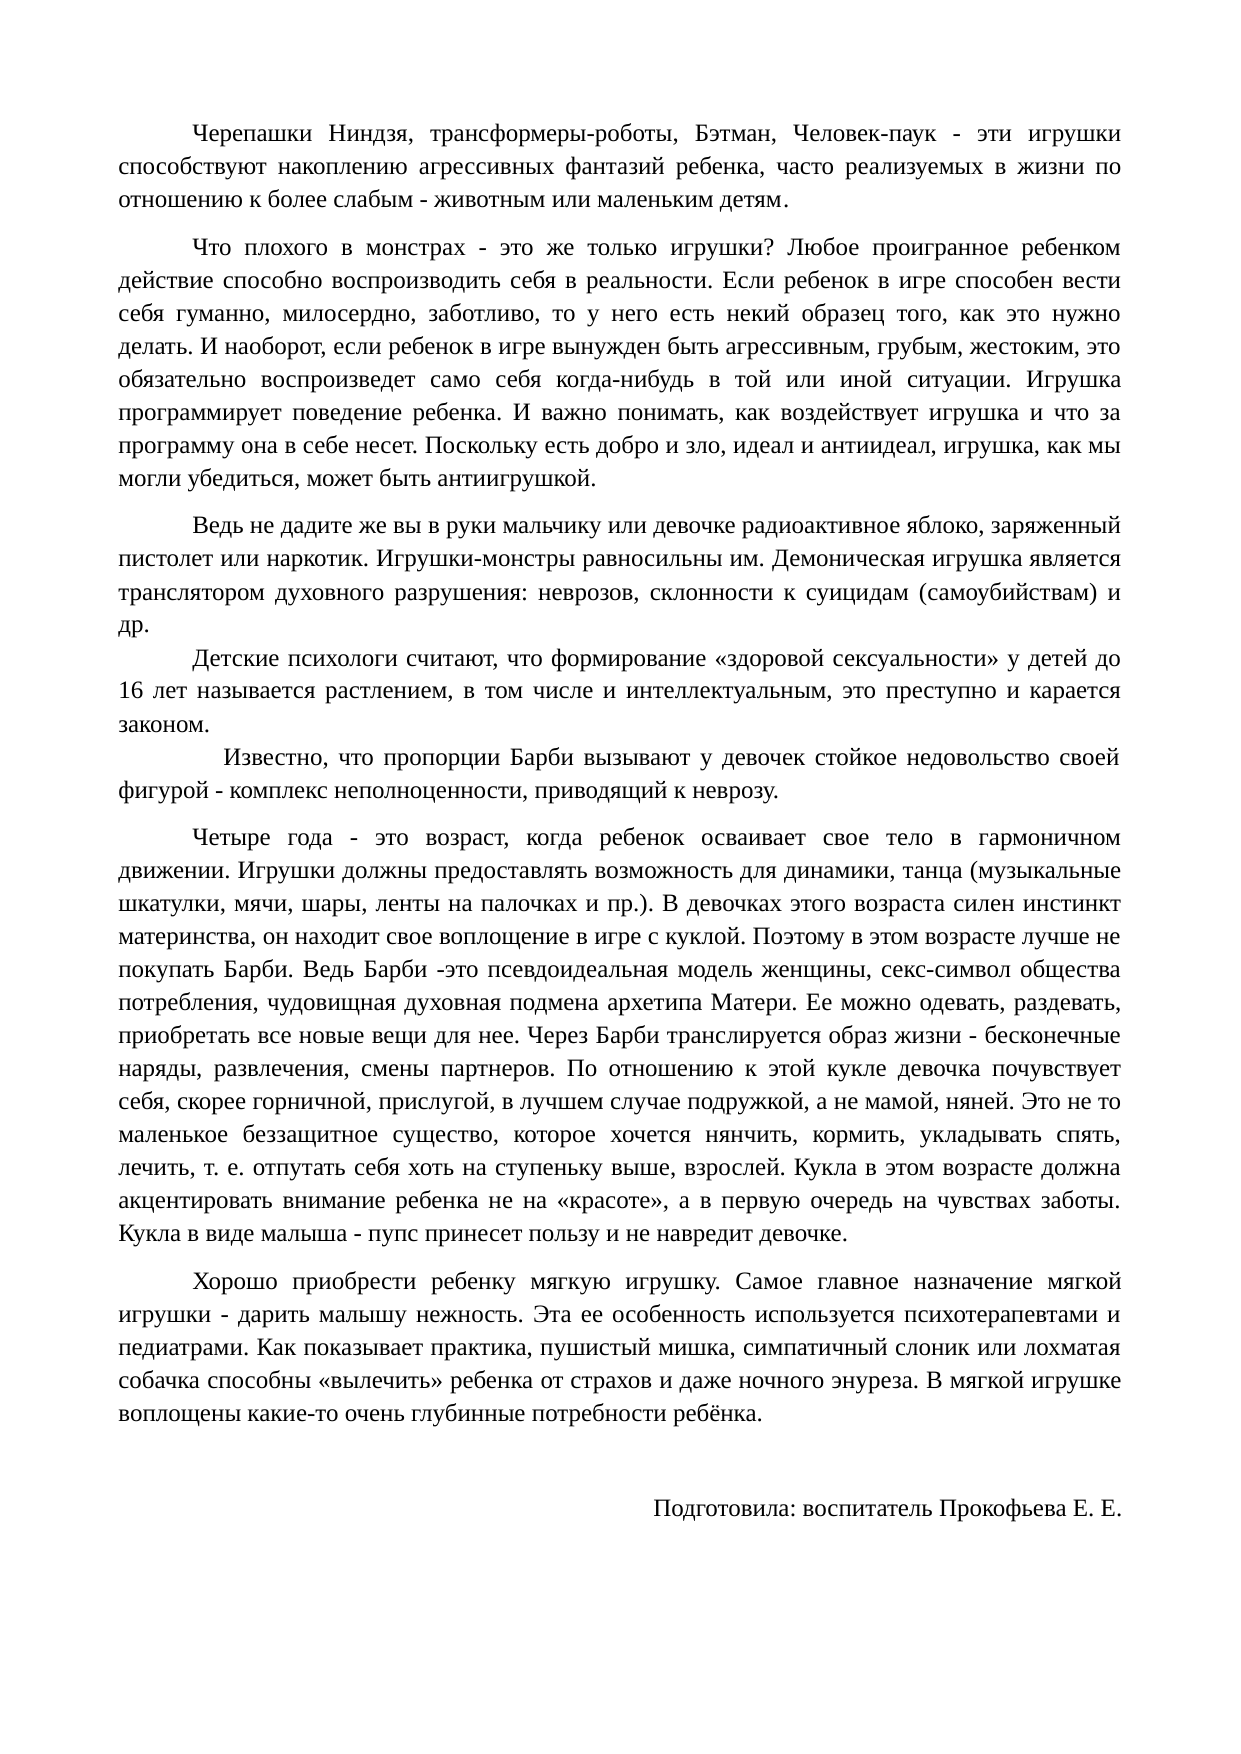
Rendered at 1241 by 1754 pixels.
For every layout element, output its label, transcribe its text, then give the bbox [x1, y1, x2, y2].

text Что плохого в монстрах - это же только игрушки? Любое проигранное ребенком действие способно воспроизводить себя в реальности. Если ребенок в игре способен вести себя гуманно, милосердно, заботливо, то у него есть некий образец того, как это нужно делать. И наоборот, если ребенок в игре вынужден быть агрессивным, грубым, жестоким, это обязательно воспроизведет само себя когда-нибудь в той или иной ситуации. Игрушка программирует поведение ребенка. И важно понимать, как воздействует игрушка и что за программу она в себе несет. Поскольку есть добро и зло, идеал и антиидеал, игрушка, как мы могли убедиться, может быть антиигрушкой. [118, 232, 1122, 492]
text Ведь не дадите же вы в руки мальчику или девочке радиоактивное яблоко, заряженный пистолет или наркотик. Игрушки-монстры равносильны им. Демоническая игрушка является транслятором духовного разрушения: неврозов, склонности к суицидам (самоубийствам) и др. Детские психологи считают, что формирование «здоровой сексуальности» у детей до 16 лет называется растлением, в том числе и интеллектуальным, это преступно и карается законом. Известно, что пропорции Барби вызывают у девочек стойкое недовольство своей фигурой - комплекс неполноценности, приводящий к неврозу. [118, 511, 1122, 803]
text Хорошо приобрести ребенку мягкую игрушку. Самое главное назначение мягкой игрушки - дарить малышу нежность. Эта ее особенность используется психотерапевтами и педиатрами. Как показывает практика, пушистый мишка, симпатичный слоник или лохматая собачка способны «вылечить» ребенка от страхов и даже ночного энуреза. В мягкой игрушке воплощены какие-то очень глубинные потребности ребёнка. [118, 1266, 1122, 1427]
text Четыре года - это возраст, когда ребенок осваивает свое тело в гармоничном движении. Игрушки должны предоставлять возможность для динамики, танца (музыкальные шкатулки, мячи, шары, ленты на палочках и пр.). В девочках этого возраста силен инстинкт материнства, он находит свое воплощение в игре с куклой. Поэтому в этом возрасте лучше не покупать Барби. Ведь Барби -это псевдоидеальная модель женщины, секс-символ общества потребления, чудовищная духовная подмена архетипа Матери. Ее можно одевать, раздевать, приобретать все новые вещи для нее. Через Барби транслируется образ жизни - бесконечные наряды, развлечения, смены партнеров. По отношению к этой кукле девочка почувствует себя, скорее горничной, прислугой, в лучшем случае подружкой, а не мамой, няней. Это не то маленькое беззащитное существо, которое хочется нянчить, кормить, укладывать спять, лечить, т. е. отпутать себя хоть на ступеньку выше, взрослей. Кукла в этом возрасте должна акцентировать внимание ребенка не на «красоте», а в первую очередь на чувствах заботы. Кукла в виде малыша - пупс принесет пользу и не навредит девочке. [118, 822, 1122, 1247]
text Подготовила: воспитатель Прокофьева Е. Е. [118, 1493, 1122, 1522]
text Черепашки Ниндзя, трансформеры-роботы, Бэтман, Человек-паук - эти игрушки способствуют накоплению агрессивных фантазий ребенка, часто реализуемых в жизни по отношению к более слабым - животным или маленьким детям . [118, 118, 1122, 213]
